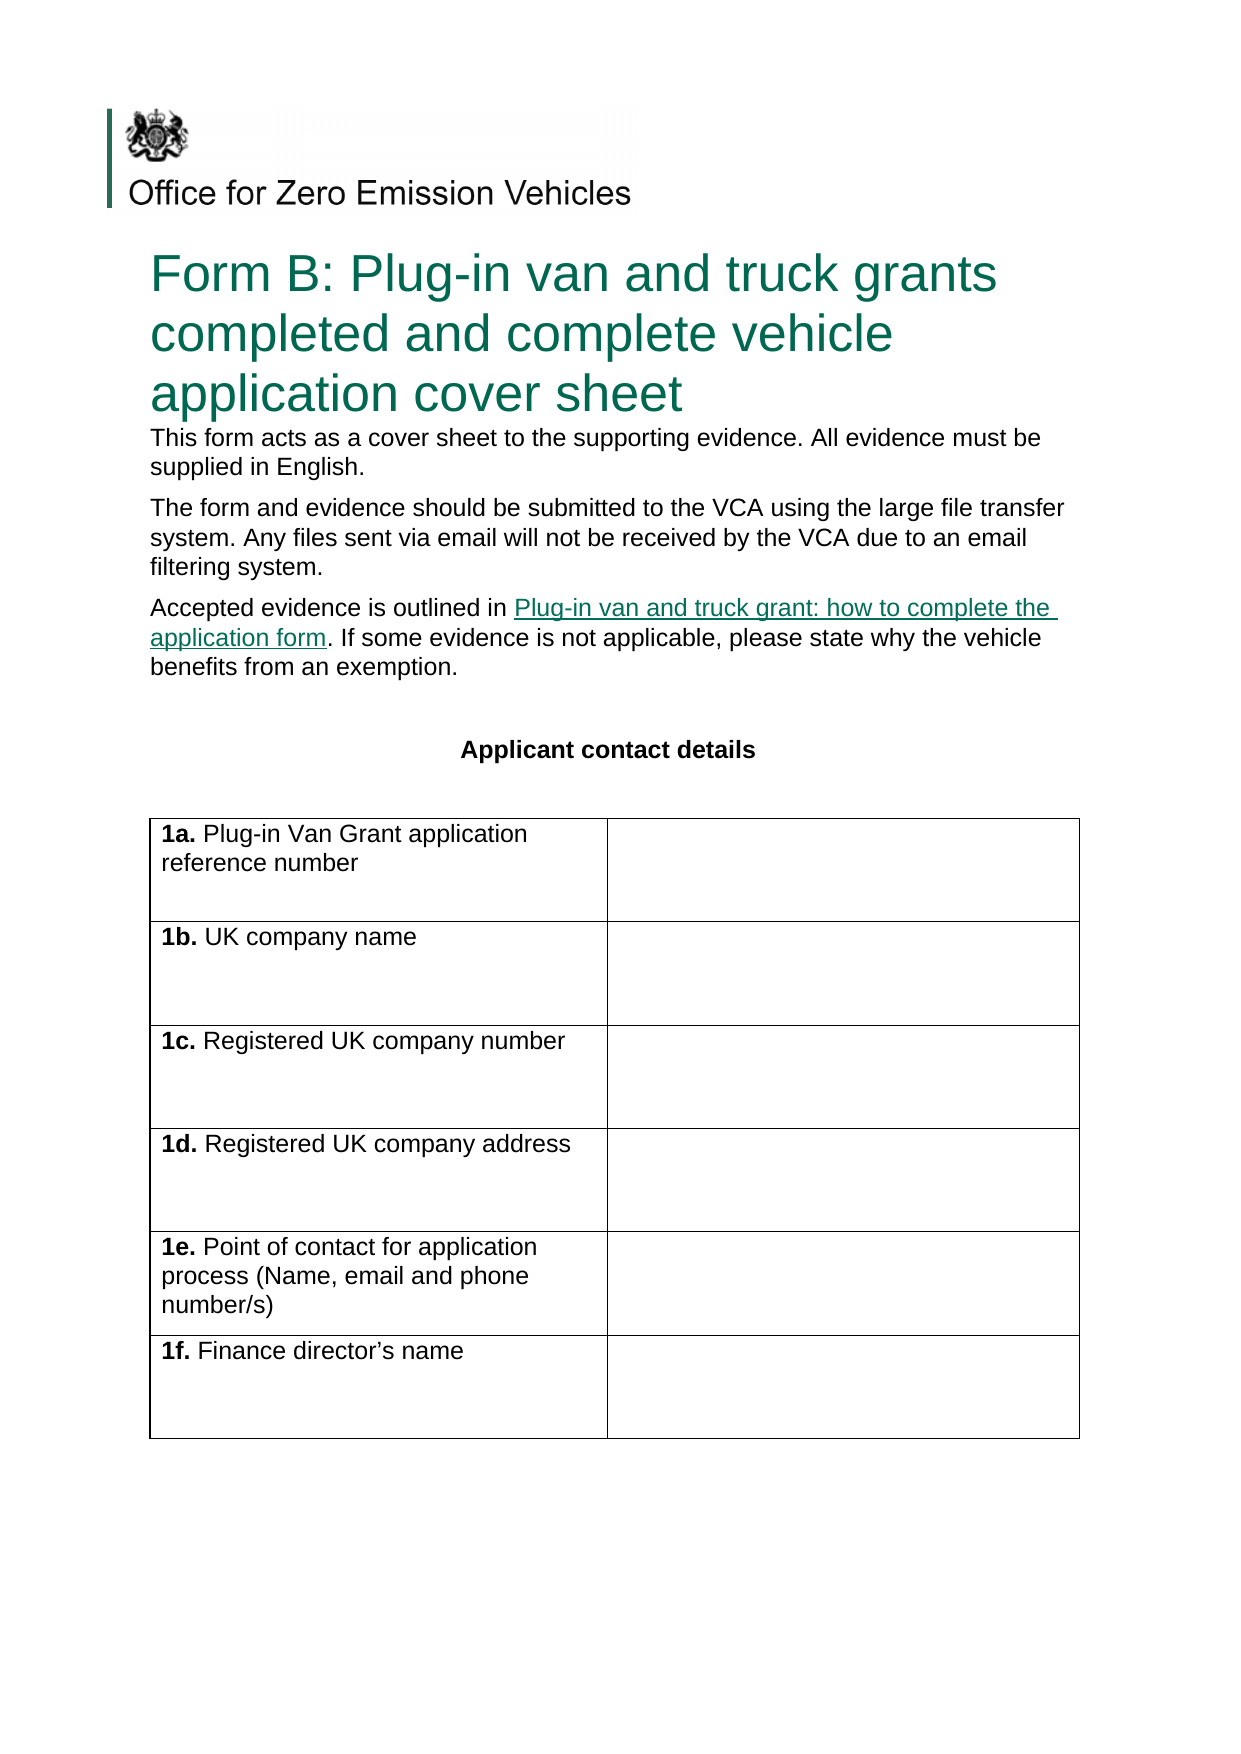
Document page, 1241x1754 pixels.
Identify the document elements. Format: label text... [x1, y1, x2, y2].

table_cell [608, 1129, 1079, 1231]
text The form and evidence should be submitted to the VCA using the large file transfer system. Any files sent via email will not be received by the VCA due to an email filtering system. [150, 493, 1090, 580]
table_cell [608, 1026, 1079, 1128]
table_cell 1d. Registered UK company address [151, 1129, 607, 1231]
text Accepted evidence is outlined in Plug-in van and truck grant: how to complete the application form. If some evidence is not applicable, please state why the vehicle benefits from an exemption. [150, 593, 1090, 680]
table_header 1a. Plug-in Van Grant application reference number [151, 819, 607, 921]
table_cell [608, 922, 1079, 1024]
table_cell 1f. Finance director’s name [151, 1336, 607, 1438]
text Form B: Plug-in van and truck grants completed and complete vehicle application cover sheet [150, 242, 1090, 422]
table_header [608, 819, 1079, 921]
table_cell [608, 1336, 1079, 1438]
table_cell 1b. UK company name [151, 922, 607, 1024]
table_cell 1e. Point of contact for application process (Name, email and phone number/s) [151, 1232, 607, 1334]
table_cell 1c. Registered UK company number [151, 1026, 607, 1128]
text This form acts as a cover sheet to the supporting evidence. All evidence must be supplied in English. [150, 422, 1090, 480]
text Applicant contact details [460, 734, 1090, 764]
table_cell [608, 1232, 1079, 1334]
